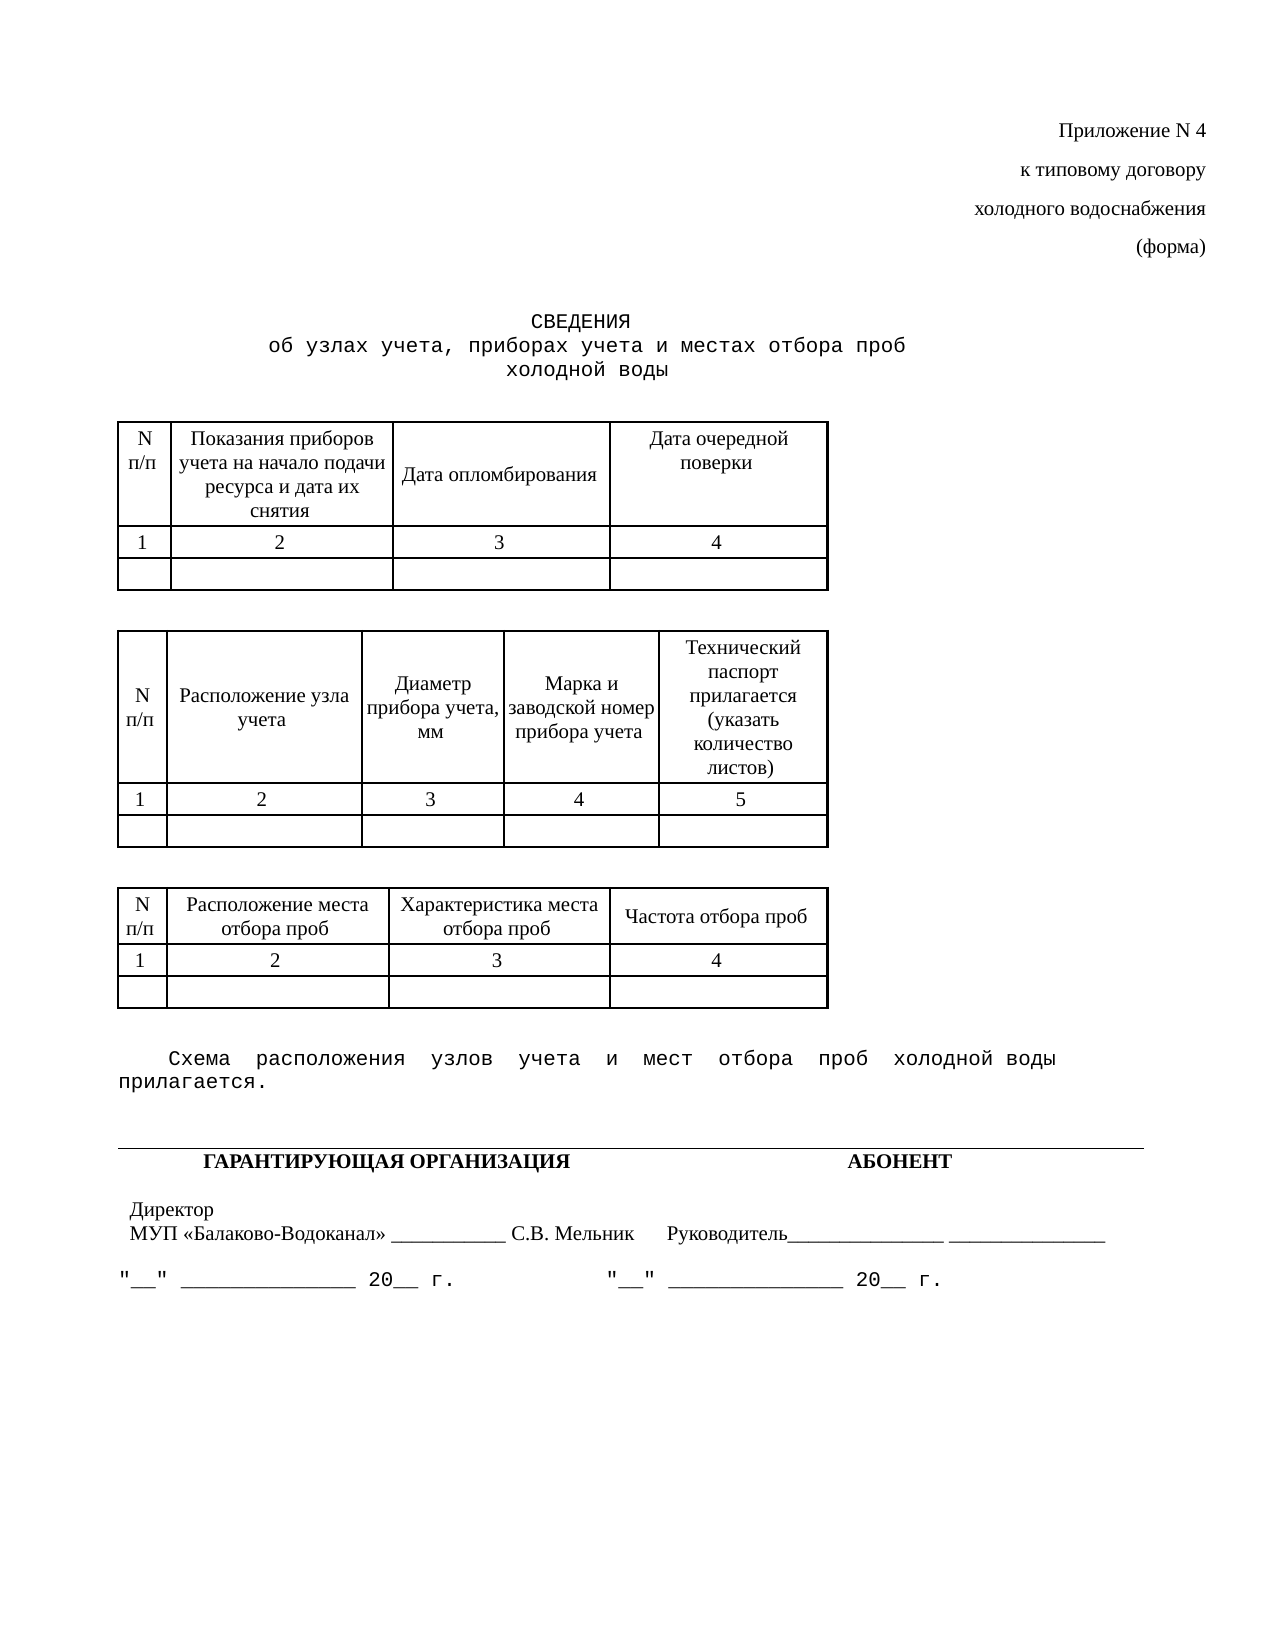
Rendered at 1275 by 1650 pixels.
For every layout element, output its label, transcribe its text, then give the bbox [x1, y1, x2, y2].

table_cell [168, 977, 388, 1007]
table_cell [394, 559, 609, 589]
table_header Марка и заводской номер прибора учета [505, 632, 658, 782]
table_header Дата очередной поверки [611, 423, 826, 525]
table_header Расположение узла учета [168, 632, 361, 782]
table_header Характеристика места отбора проб [390, 889, 609, 943]
table_header N п/п [119, 423, 170, 525]
table_cell 3 [363, 784, 503, 814]
text "__" ______________ 20__ г. "__" ______________ 20__ г. [118, 1269, 1211, 1293]
table_cell [660, 816, 826, 846]
table_cell 2 [172, 527, 392, 557]
table_cell [505, 816, 658, 846]
table_cell 1 [119, 945, 166, 975]
table_cell Директор МУП «Балаково-Водоканал» ___________ С.В. Мельник [118, 1197, 655, 1269]
table_cell [168, 816, 361, 846]
text (форма) [118, 234, 1211, 258]
table_cell 4 [611, 945, 826, 975]
text холодной воды [118, 359, 1211, 382]
table_header ГАРАНТИРУЮЩАЯ ОРГАНИЗАЦИЯ [118, 1149, 655, 1197]
table_header Частота отбора проб [611, 889, 826, 943]
table_header Дата опломбирования [394, 423, 609, 525]
table_cell 4 [505, 784, 658, 814]
text к типовому договору [118, 157, 1211, 181]
table_header Диаметр прибора учета, мм [363, 632, 503, 782]
table_cell [119, 816, 166, 846]
text прилагается. [118, 1071, 1211, 1095]
table_cell [172, 559, 392, 589]
table_cell 4 [611, 527, 826, 557]
table_header Технический паспорт прилагается (указать количество листов) [660, 632, 826, 782]
text Приложение N 4 [118, 118, 1211, 142]
text Схема расположения узлов учета и мест отбора проб холодной воды [118, 1047, 1211, 1071]
table_header N п/п [119, 632, 166, 782]
text об узлах учета, приборах учета и местах отбора проб [118, 335, 1211, 359]
table_header АБОНЕНТ [655, 1149, 1144, 1197]
table_cell 3 [390, 945, 609, 975]
text холодного водоснабжения [118, 195, 1211, 219]
table_cell [363, 816, 503, 846]
table_cell Руководитель_______________ _______________ [655, 1197, 1144, 1269]
text СВЕДЕНИЯ [118, 311, 1211, 335]
table_cell [390, 977, 609, 1007]
table_header Расположение места отбора проб [168, 889, 388, 943]
table_cell 5 [660, 784, 826, 814]
table_cell [119, 559, 170, 589]
table_cell 1 [119, 527, 170, 557]
table_cell 2 [168, 945, 388, 975]
table_cell [611, 559, 826, 589]
table_cell 1 [119, 784, 166, 814]
table_cell 3 [394, 527, 609, 557]
table_header N п/п [119, 889, 166, 943]
table_cell [119, 977, 166, 1007]
table_header Показания приборов учета на начало подачи ресурса и дата их снятия [172, 423, 392, 525]
table_cell 2 [168, 784, 361, 814]
table_cell [611, 977, 826, 1007]
